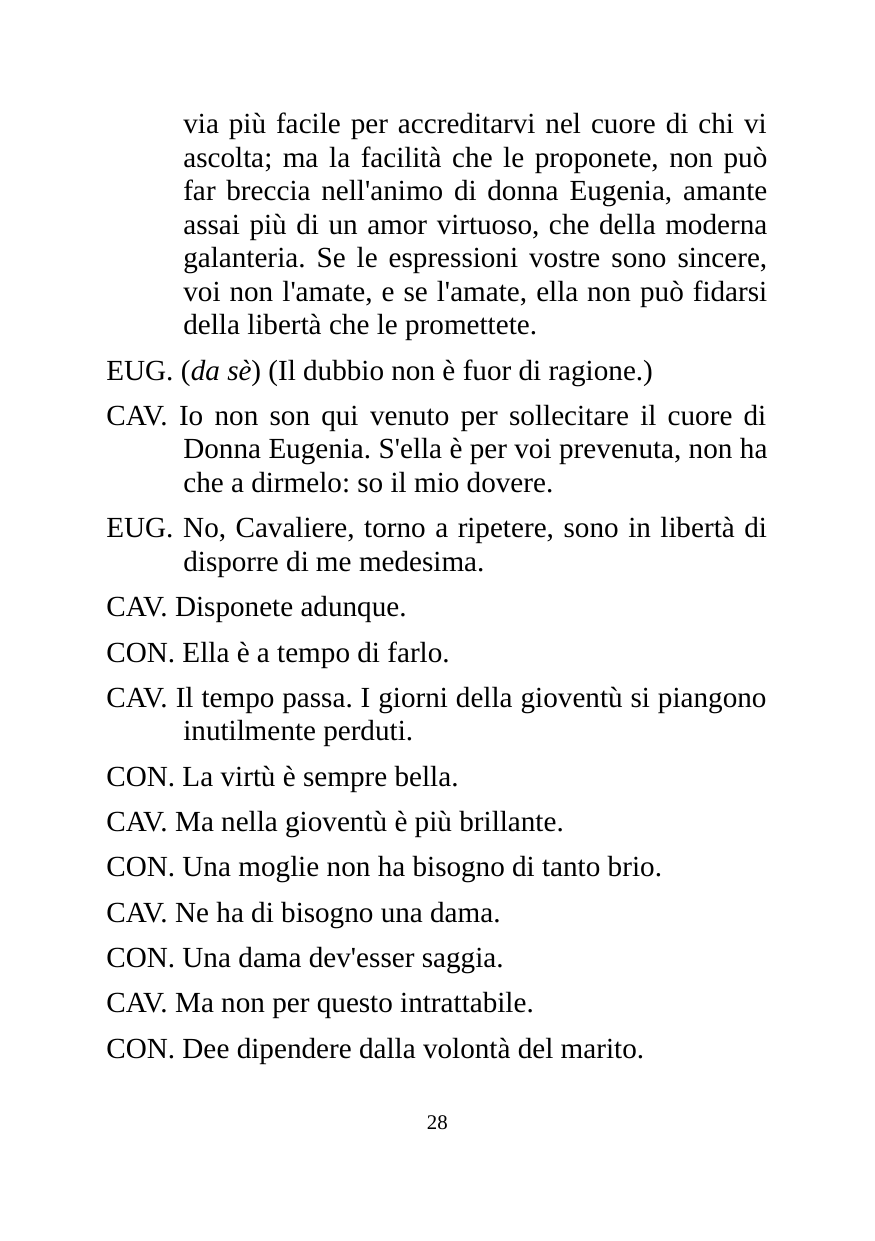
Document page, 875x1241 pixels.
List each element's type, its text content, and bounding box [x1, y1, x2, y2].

text CON. Ella è a tempo di farlo. [106, 635, 768, 668]
text EUG. (da sè) (Il dubbio non è fuor di ragione.) [106, 353, 768, 386]
text CON. Una dama dev'esser saggia. [106, 940, 768, 974]
text CAV. Ma nella gioventù è più brillante. [106, 804, 768, 838]
text CAV. Disponete adunque. [106, 589, 768, 623]
text CON. Dee dipendere dalla volontà del marito. [106, 1031, 768, 1064]
text via più facile per accreditarvi nel cuore di chi vi ascolta; ma la facilità che le proponete, non può far breccia nell'animo di donna Eugenia, amante assai più di un amor virtuoso, che della moderna galanteria. Se le espressioni vostre sono sincere, voi non l'amate, e se l'amate, ella non può fidarsi della libertà che le promettete. [106, 106, 768, 341]
text CAV. Ne ha di bisogno una dama. [106, 895, 768, 928]
text CAV. Io non son qui venuto per sollecitare il cuore di Donna Eugenia. S'ella è per voi prevenuta, non ha che a dirmelo: so il mio dovere. [106, 398, 768, 499]
text CAV. Il tempo passa. I giorni della gioventù si piangono inutilmente perduti. [106, 680, 768, 747]
text CON. La virtù è sempre bella. [106, 759, 768, 792]
text EUG. No, Cavaliere, torno a ripetere, sono in libertà di disporre di me medesima. [106, 511, 768, 578]
text CAV. Ma non per questo intrattabile. [106, 985, 768, 1019]
text CON. Una moglie non ha bisogno di tanto brio. [106, 849, 768, 883]
